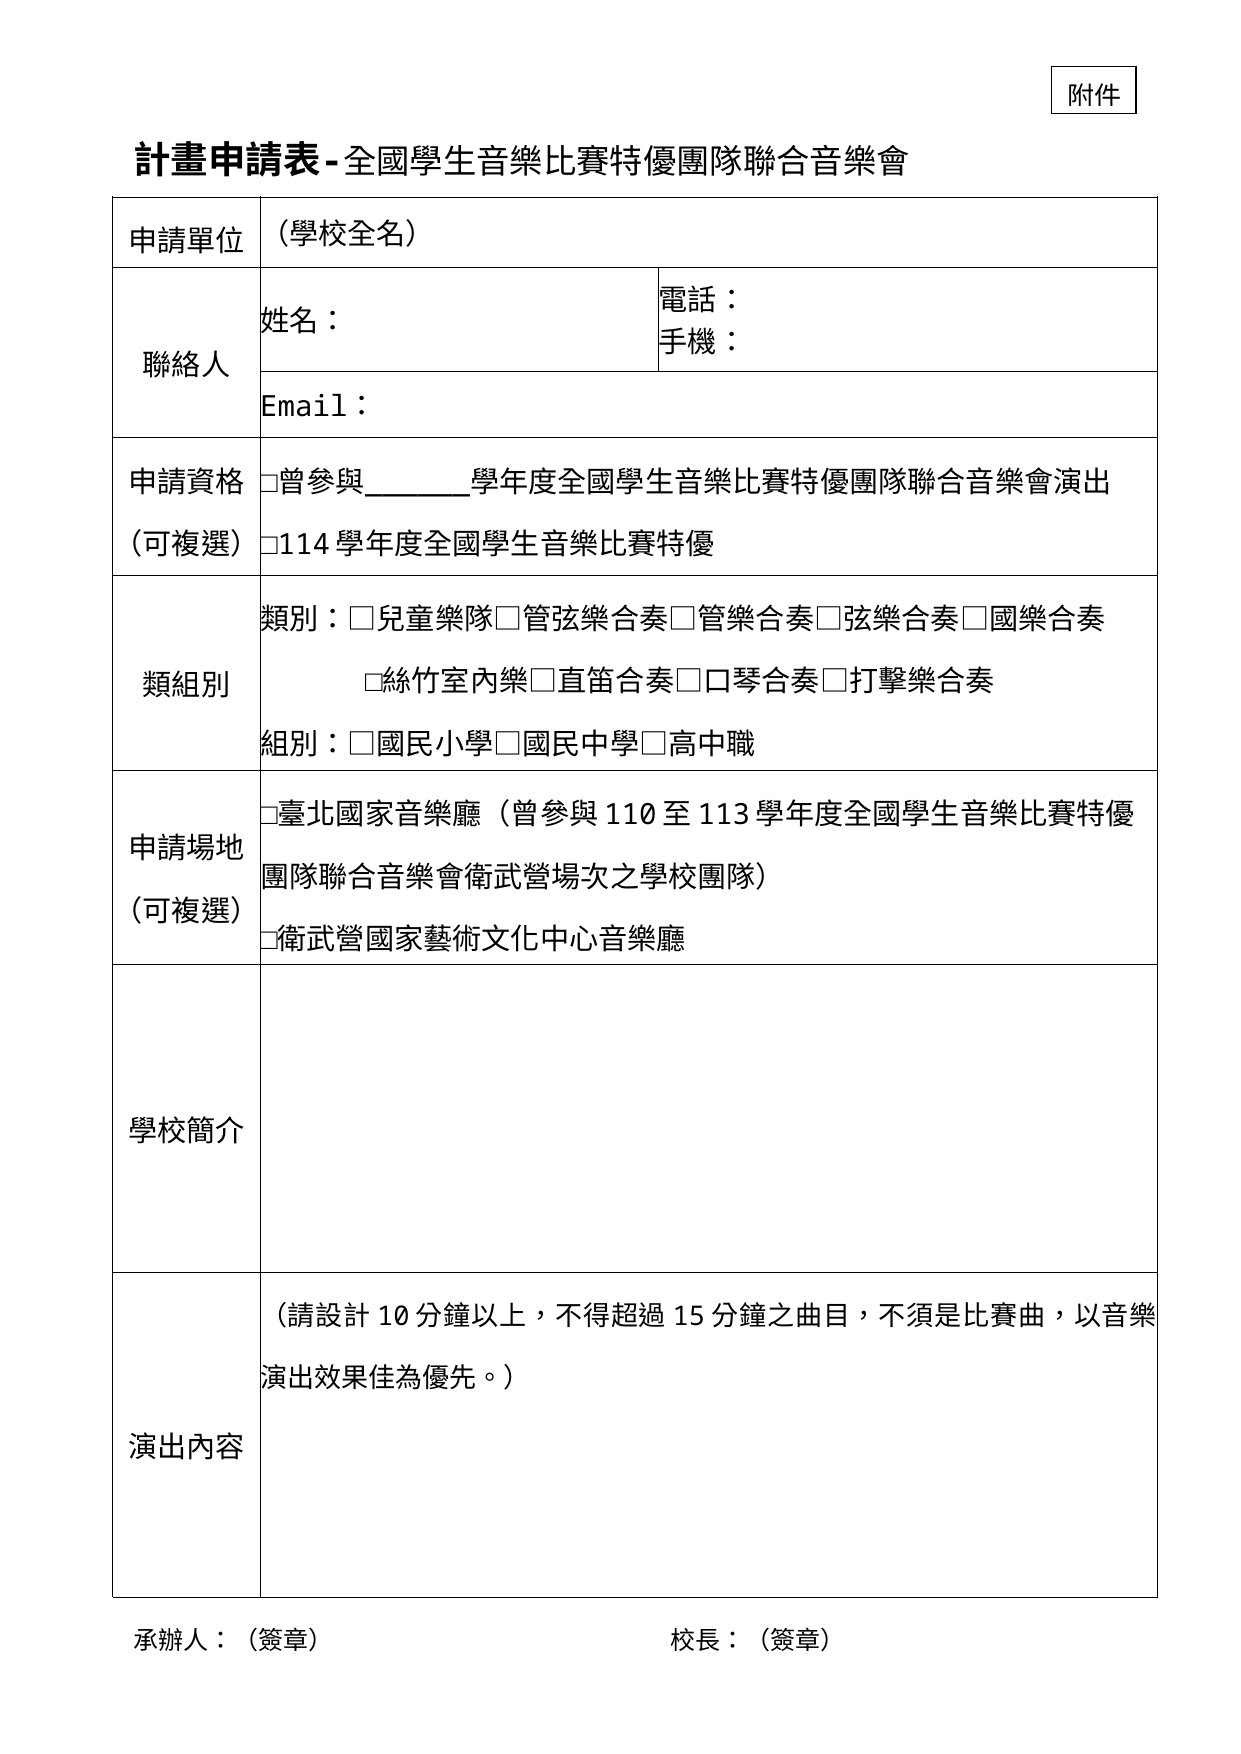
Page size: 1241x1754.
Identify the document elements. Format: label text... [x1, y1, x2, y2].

table_cell 電話： 手機： [659, 268, 1157, 371]
table_header 申請單位 [113, 198, 260, 267]
table_cell 學校簡介 [113, 965, 260, 1271]
table_cell 類別：□兒童樂隊□管弦樂合奏□管樂合奏□弦樂合奏□國樂合奏 □絲竹室內樂□直笛合奏□口琴合奏□打擊樂合奏 組別：□國民小學□國民中學□高中職 [261, 576, 1157, 770]
table_header （學校全名） [261, 198, 1157, 267]
text [1052, 67, 1135, 113]
table_cell □臺北國家音樂廳（曾參與110至113學年度全國學生音樂比賽特優團隊聯合音樂會衛武營場次之學校團隊） □衛武營國家藝術文化中心音樂廳 [261, 771, 1157, 964]
text 計畫申請表-全國學生音樂比賽特優團隊聯合音樂會 [133, 115, 1137, 178]
table_cell 申請資格 （可複選） [113, 438, 260, 574]
table_cell 姓名： [261, 268, 658, 371]
table_cell □曾參與______學年度全國學生音樂比賽特優團隊聯合音樂會演出 □114學年度全國學生音樂比賽特優 [261, 438, 1157, 574]
text 承辦人：（簽章） 校長：（簽章） [133, 1598, 1137, 1659]
table_cell 申請場地 （可複選） [113, 771, 260, 964]
table_cell 聯絡人 [113, 268, 260, 437]
text 附件 [1067, 74, 1135, 105]
table_cell 演出內容 [113, 1273, 260, 1596]
table_cell （請設計10分鐘以上，不得超過15分鐘之曲目，不須是比賽曲，以音樂演出效果佳為優先。） [261, 1273, 1157, 1596]
table_cell [261, 965, 1157, 1271]
table_cell Email： [261, 372, 1157, 437]
table_cell 類組別 [113, 576, 260, 770]
